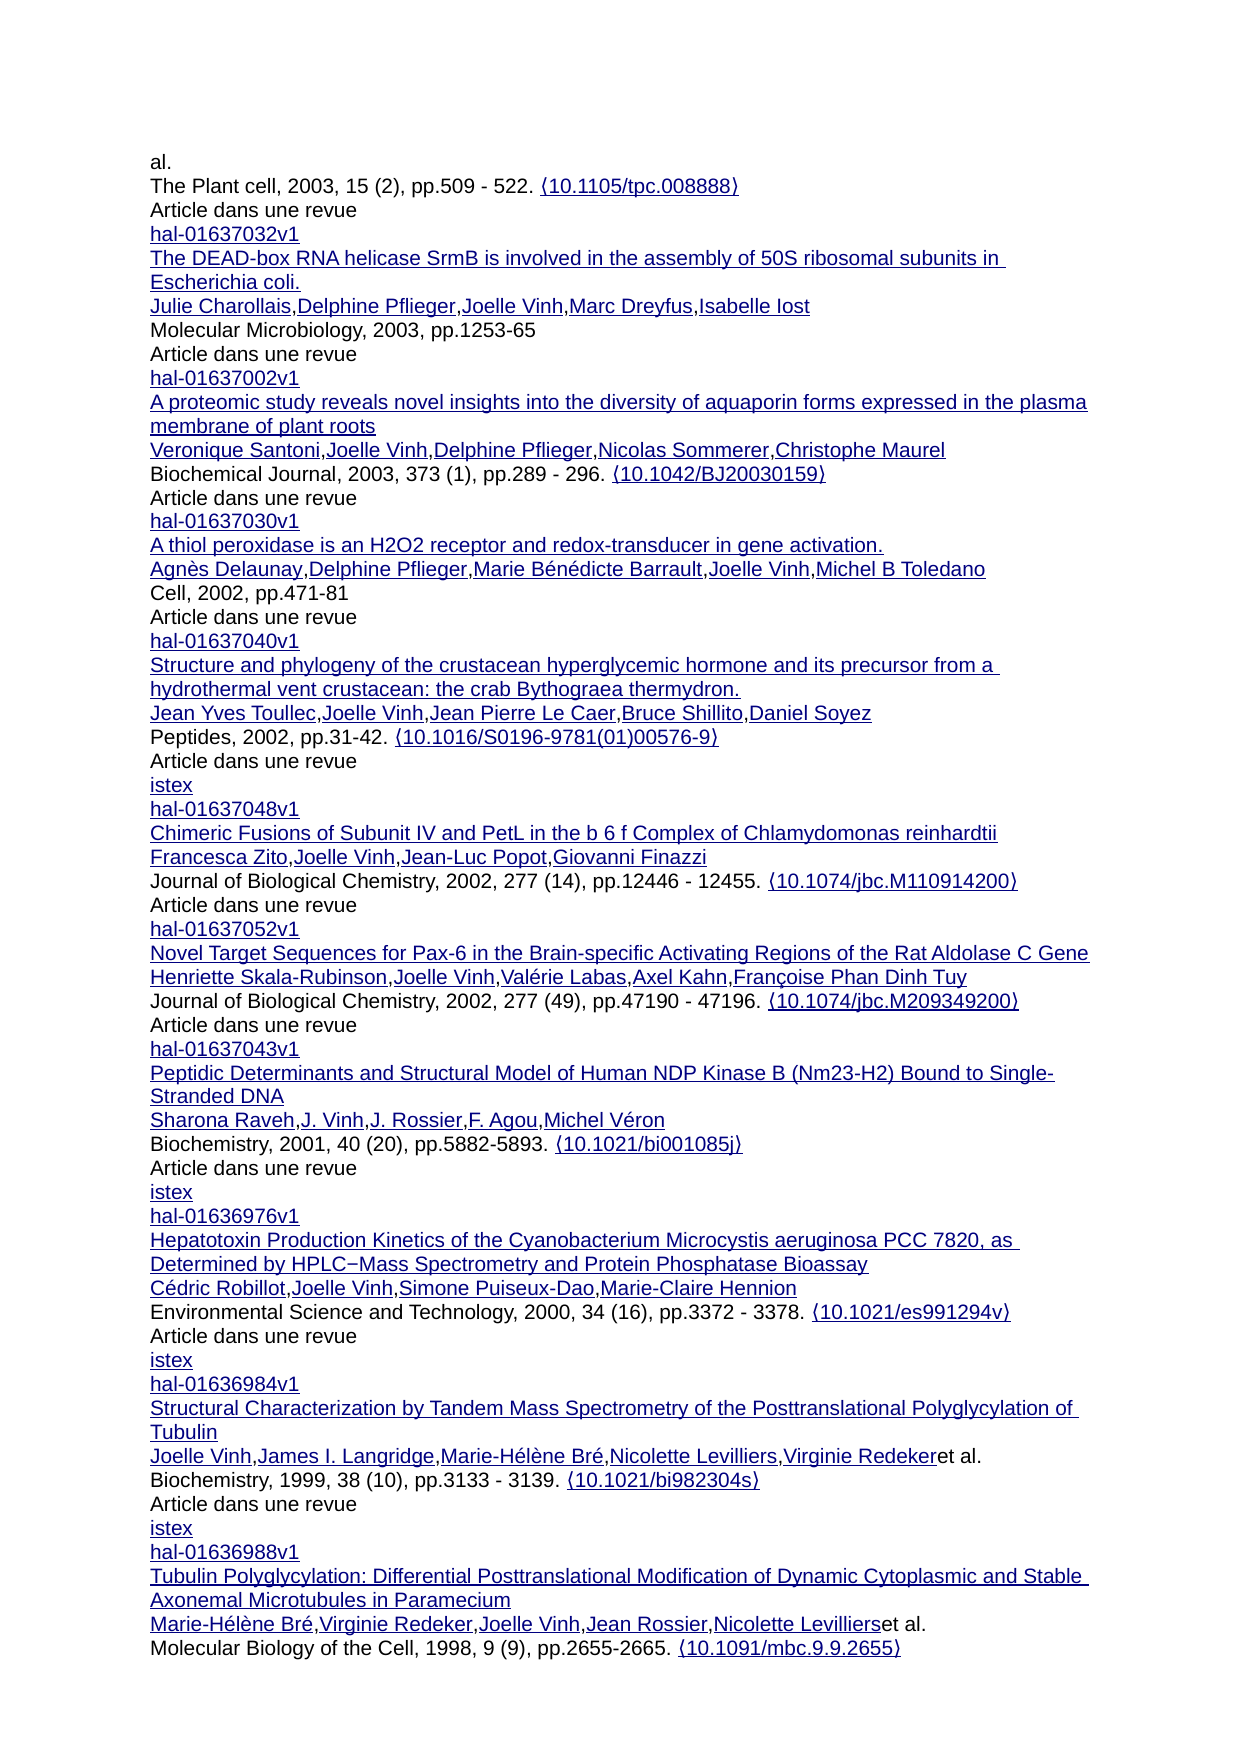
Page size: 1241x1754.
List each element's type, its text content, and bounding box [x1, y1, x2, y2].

table_cell A thiol peroxidase is an H2O2 receptor and redox-transducer in gene activation. Agnès Delaunay,Delphine Pflieger,Marie Bénédicte Barrault,Joelle Vinh,Michel B Toledano Cell, 2002, pp.471-81 Article dans une revue hal-01637040v1 [150, 533, 1090, 653]
table_cell Structural Characterization by Tandem Mass Spectrometry of the Posttranslational Polyglycylation of Tubulin Joelle Vinh,James I. Langridge,Marie-Hélène Bré,Nicolette Levilliers,Virginie Redekeret al. Biochemistry, 1999, 38 (10), pp.3133 - 3139. ⟨10.1021/bi982304s⟩ Article dans une revue istex hal-01636988v1 [150, 1396, 1090, 1563]
table_cell Henriette Skala-Rubinson,Joelle Vinh,Valérie Labas,Axel Kahn,Françoise Phan Dinh Tuy Journal of Biological Chemistry, 2002, 277 (49), pp.47190 - 47196. ⟨10.1074/jbc.M209349200⟩ Article dans une revue hal-01637043v1 [150, 963, 1090, 1060]
table_cell Peptidic Determinants and Structural Model of Human NDP Kinase B (Nm23-H2) Bound to Single-Stranded DNA Sharona Raveh,J. Vinh,J. Rossier,F. Agou,Michel Véron Biochemistry, 2001, 40 (20), pp.5882-5893. ⟨10.1021/bi001085j⟩ Article dans une revue istex hal-01636976v1 [150, 1060, 1090, 1228]
table_cell Novel Target Sequences for Pax-6 in the Brain-specific Activating Regions of the Rat Aldolase C Gene [150, 941, 1090, 962]
table_cell The DEAD-box RNA helicase SrmB is involved in the assembly of 50S ribosomal subunits in Escherichia coli. Julie Charollais,Delphine Pflieger,Joelle Vinh,Marc Dreyfus,Isabelle Iost Molecular Microbiology, 2003, pp.1253-65 Article dans une revue hal-01637002v1 [150, 246, 1090, 389]
table_cell Chimeric Fusions of Subunit IV and PetL in the b 6 f Complex of Chlamydomonas reinhardtii Francesca Zito,Joelle Vinh,Jean-Luc Popot,Giovanni Finazzi Journal of Biological Chemistry, 2002, 277 (14), pp.12446 - 12455. ⟨10.1074/jbc.M110914200⟩ Article dans une revue hal-01637052v1 [150, 821, 1090, 941]
table_cell Structure and phylogeny of the crustacean hyperglycemic hormone and its precursor from a hydrothermal vent crustacean: the crab Bythograea thermydron. Jean Yves Toullec,Joelle Vinh,Jean Pierre Le Caer,Bruce Shillito,Daniel Soyez Peptides, 2002, pp.31-42. ⟨10.1016/S0196-9781(01)00576-9⟩ Article dans une revue istex hal-01637048v1 [150, 653, 1090, 821]
table_cell Tubulin Polyglycylation: Differential Posttranslational Modification of Dynamic Cytoplasmic and Stable Axonemal Microtubules in Paramecium Marie-Hélène Bré,Virginie Redeker,Joelle Vinh,Jean Rossier,Nicolette Levillierset al. Molecular Biology of the Cell, 1998, 9 (9), pp.2655-2665. ⟨10.1091/mbc.9.9.2655⟩ [150, 1564, 1090, 1659]
table_cell Role of a Single Aquaporin Isoform in Root Water Uptake Hélène Javot,Virginie Lauvergeat,Véronique Santoni-Kervella,Fabrice Martin-Laurent,Josette Güçlüet al. The Plant cell, 2003, 15 (2), pp.509 - 522. ⟨10.1105/tpc.008888⟩ Article dans une revue hal-01637032v1 [150, 150, 1090, 246]
table_cell A proteomic study reveals novel insights into the diversity of aquaporin forms expressed in the plasma membrane of plant roots Veronique Santoni,Joelle Vinh,Delphine Pflieger,Nicolas Sommerer,Christophe Maurel Biochemical Journal, 2003, 373 (1), pp.289 - 296. ⟨10.1042/BJ20030159⟩ Article dans une revue hal-01637030v1 [150, 390, 1090, 533]
table_cell Hepatotoxin Production Kinetics of the Cyanobacterium Microcystis aeruginosa PCC 7820, as Determined by HPLC−Mass Spectrometry and Protein Phosphatase Bioassay Cédric Robillot,Joelle Vinh,Simone Puiseux-Dao,Marie-Claire Hennion Environmental Science and Technology, 2000, 34 (16), pp.3372 - 3378. ⟨10.1021/es991294v⟩ Article dans une revue istex hal-01636984v1 [150, 1228, 1090, 1396]
